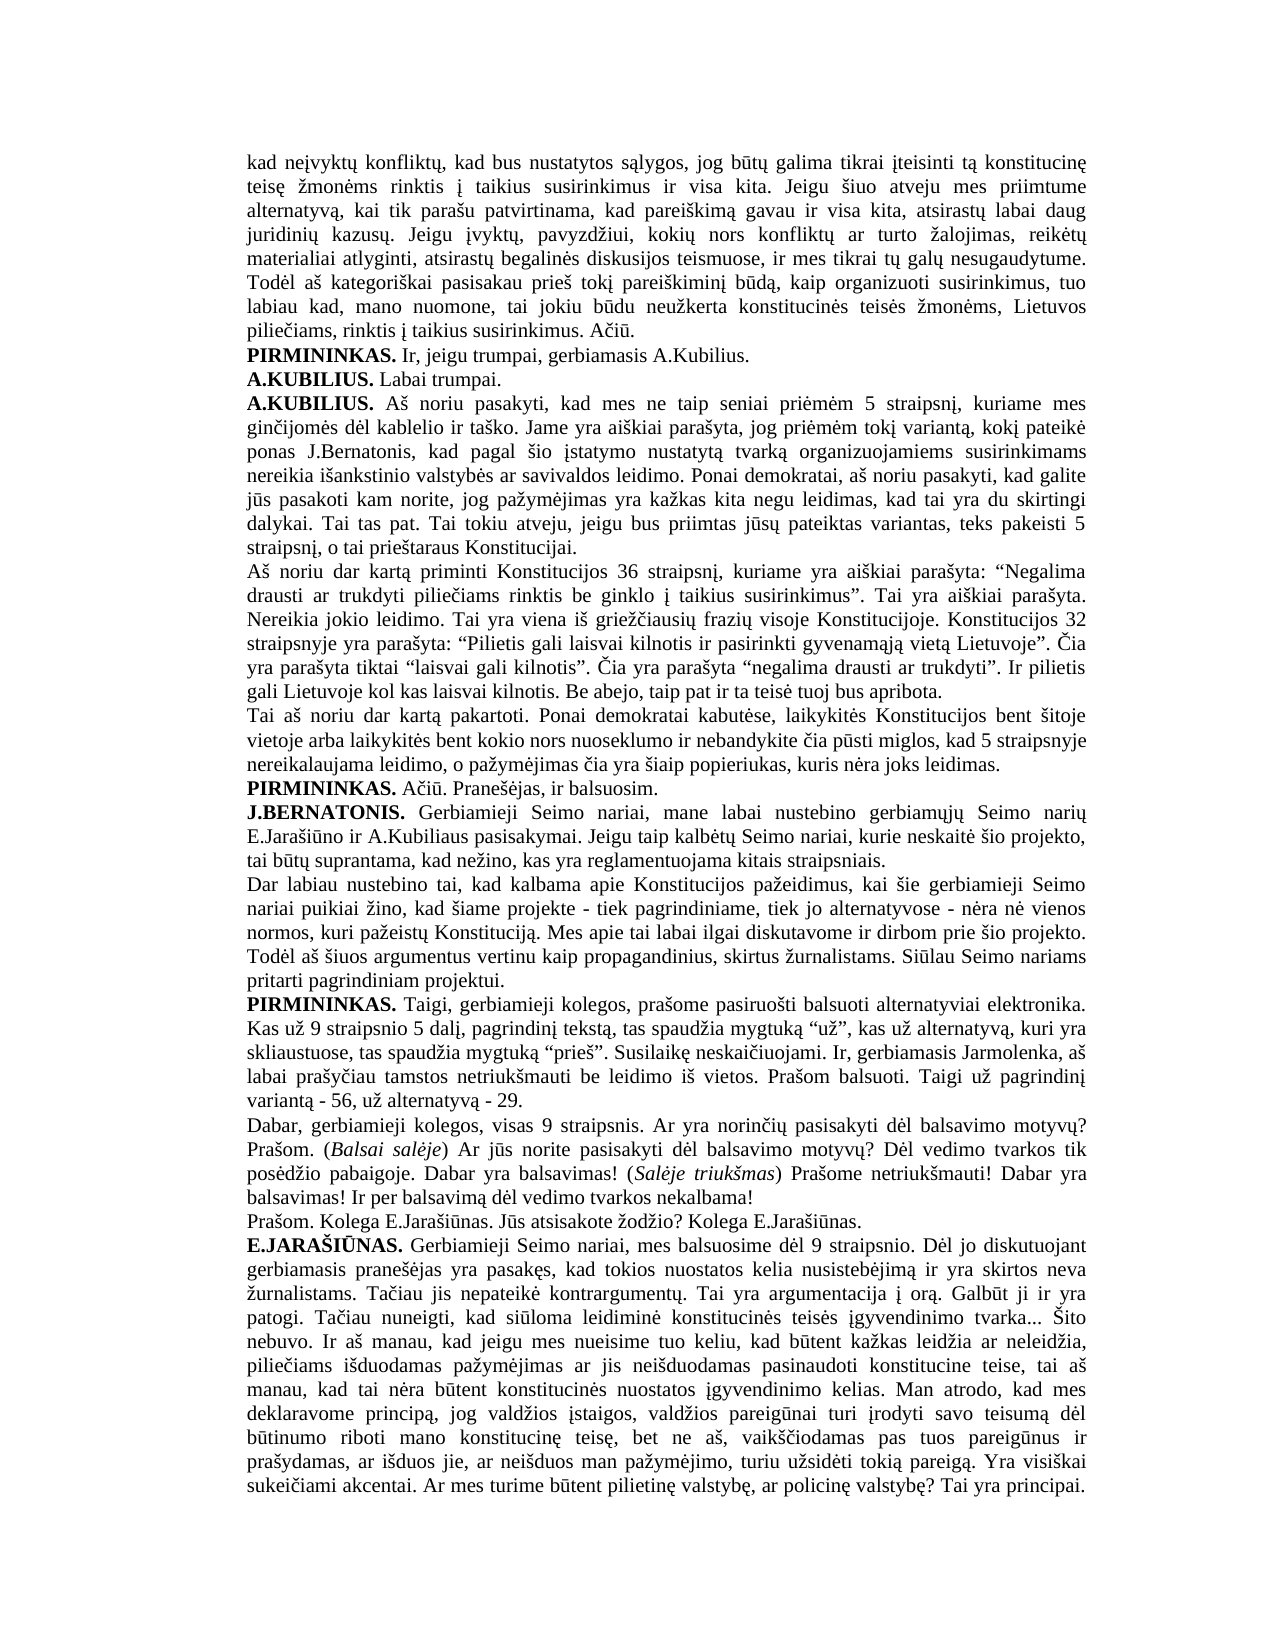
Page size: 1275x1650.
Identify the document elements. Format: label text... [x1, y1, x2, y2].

text Aš noriu dar kartą priminti Konstitucijos 36 straipsnį, kuriame yra aiškiai parašyta: “Negalima drausti ar trukdyti piliečiams rinktis be ginklo į taikius susirinkimus”. Tai yra aiškiai parašyta. Nereikia jokio leidimo. Tai yra viena iš griežčiausių frazių visoje Konstitucijoje. Konstitucijos 32 straipsnyje yra parašyta: “Pilietis gali laisvai kilnotis ir pasirinkti gyvenamąją vietą Lietuvoje”. Čia yra parašyta tiktai “laisvai gali kilnotis”. Čia yra parašyta “negalima drausti ar trukdyti”. Ir pilietis gali Lietuvoje kol kas laisvai kilnotis. Be abejo, taip pat ir ta teisė tuoj bus apribota. [247, 559, 1087, 703]
text E.JARAŠIŪNAS. Gerbiamieji Seimo nariai, mes balsuosime dėl 9 straipsnio. Dėl jo diskutuojant gerbiamasis pranešėjas yra pasakęs, kad tokios nuostatos kelia nusistebėjimą ir yra skirtos neva žurnalistams. Tačiau jis nepateikė kontrargumentų. Tai yra argumentacija į orą. Galbūt ji ir yra patogi. Tačiau nuneigti, kad siūloma leidiminė konstitucinės teisės įgyvendinimo tvarka... Šito nebuvo. Ir aš manau, kad jeigu mes nueisime tuo keliu, kad būtent kažkas leidžia ar neleidžia, piliečiams išduodamas pažymėjimas ar jis neišduodamas pasinaudoti konstitucine teise, tai aš manau, kad tai nėra būtent konstitucinės nuostatos įgyvendinimo kelias. Man atrodo, kad mes deklaravome principą, jog valdžios įstaigos, valdžios pareigūnai turi įrodyti savo teisumą dėl būtinumo riboti mano konstitucinę teisę, bet ne aš, vaikščiodamas pas tuos pareigūnus ir prašydamas, ar išduos jie, ar neišduos man pažymėjimo, turiu užsidėti tokią pareigą. Yra visiškai sukeičiami akcentai. Ar mes turime būtent pilietinę valstybę, ar policinę valstybę? Tai yra principai. [247, 1233, 1087, 1497]
text PIRMININKAS. Ir, jeigu trumpai, gerbiamasis A.Kubilius. [247, 342, 1087, 367]
text kad neįvyktų konfliktų, kad bus nustatytos sąlygos, jog būtų galima tikrai įteisinti tą konstitucinę teisę žmonėms rinktis į taikius susirinkimus ir visa kita. Jeigu šiuo atveju mes priimtume alternatyvą, kai tik parašu patvirtinama, kad pareiškimą gavau ir visa kita, atsirastų labai daug juridinių kazusų. Jeigu įvyktų, pavyzdžiui, kokių nors konfliktų ar turto žalojimas, reikėtų materialiai atlyginti, atsirastų begalinės diskusijos teismuose, ir mes tikrai tų galų nesugaudytume. Todėl aš kategoriškai pasisakau prieš tokį pareiškiminį būdą, kaip organizuoti susirinkimus, tuo labiau kad, mano nuomone, tai jokiu būdu neužkerta konstitucinės teisės žmonėms, Lietuvos piliečiams, rinktis į taikius susirinkimus. Ačiū. [247, 150, 1087, 342]
text Dar labiau nustebino tai, kad kalbama apie Konstitucijos pažeidimus, kai šie gerbiamieji Seimo nariai puikiai žino, kad šiame projekte - tiek pagrindiniame, tiek jo alternatyvose - nėra nė vienos normos, kuri pažeistų Konstituciją. Mes apie tai labai ilgai diskutavome ir dirbom prie šio projekto. Todėl aš šiuos argumentus vertinu kaip propagandinius, skirtus žurnalistams. Siūlau Seimo nariams pritarti pagrindiniam projektui. [247, 872, 1087, 992]
text J.BERNATONIS. Gerbiamieji Seimo nariai, mane labai nustebino gerbiamųjų Seimo narių E.Jarašiūno ir A.Kubiliaus pasisakymai. Jeigu taip kalbėtų Seimo nariai, kurie neskaitė šio projekto, tai būtų suprantama, kad nežino, kas yra reglamentuojama kitais straipsniais. [247, 800, 1087, 872]
text Dabar, gerbiamieji kolegos, visas 9 straipsnis. Ar yra norinčių pasisakyti dėl balsavimo motyvų? Prašom. (Balsai salėje) Ar jūs norite pasisakyti dėl balsavimo motyvų? Dėl vedimo tvarkos tik posėdžio pabaigoje. Dabar yra balsavimas! (Salėje triukšmas) Prašome netriukšmauti! Dabar yra balsavimas! Ir per balsavimą dėl vedimo tvarkos nekalbama! [247, 1112, 1087, 1209]
text A.KUBILIUS. Aš noriu pasakyti, kad mes ne taip seniai priėmėm 5 straipsnį, kuriame mes ginčijomės dėl kablelio ir taško. Jame yra aiškiai parašyta, jog priėmėm tokį variantą, kokį pateikė ponas J.Bernatonis, kad pagal šio įstatymo nustatytą tvarką organizuojamiems susirinkimams nereikia išankstinio valstybės ar savivaldos leidimo. Ponai demokratai, aš noriu pasakyti, kad galite jūs pasakoti kam norite, jog pažymėjimas yra kažkas kita negu leidimas, kad tai yra du skirtingi dalykai. Tai tas pat. Tai tokiu atveju, jeigu bus priimtas jūsų pateiktas variantas, teks pakeisti 5 straipsnį, o tai prieštaraus Konstitucijai. [247, 391, 1087, 559]
text Prašom. Kolega E.Jarašiūnas. Jūs atsisakote žodžio? Kolega E.Jarašiūnas. [247, 1209, 1087, 1233]
text PIRMININKAS. Ačiū. Pranešėjas, ir balsuosim. [247, 776, 1087, 800]
text A.KUBILIUS. Labai trumpai. [247, 367, 1087, 391]
text PIRMININKAS. Taigi, gerbiamieji kolegos, prašome pasiruošti balsuoti alternatyviai elektronika. Kas už 9 straipsnio 5 dalį, pagrindinį tekstą, tas spaudžia mygtuką “už”, kas už alternatyvą, kuri yra skliaustuose, tas spaudžia mygtuką “prieš”. Susilaikę neskaičiuojami. Ir, gerbiamasis Jarmolenka, aš labai prašyčiau tamstos netriukšmauti be leidimo iš vietos. Prašom balsuoti. Taigi už pagrindinį variantą - 56, už alternatyvą - 29. [247, 992, 1087, 1112]
text Tai aš noriu dar kartą pakartoti. Ponai demokratai kabutėse, laikykitės Konstitucijos bent šitoje vietoje arba laikykitės bent kokio nors nuoseklumo ir nebandykite čia pūsti miglos, kad 5 straipsnyje nereikalaujama leidimo, o pažymėjimas čia yra šiaip popieriukas, kuris nėra joks leidimas. [247, 703, 1087, 776]
